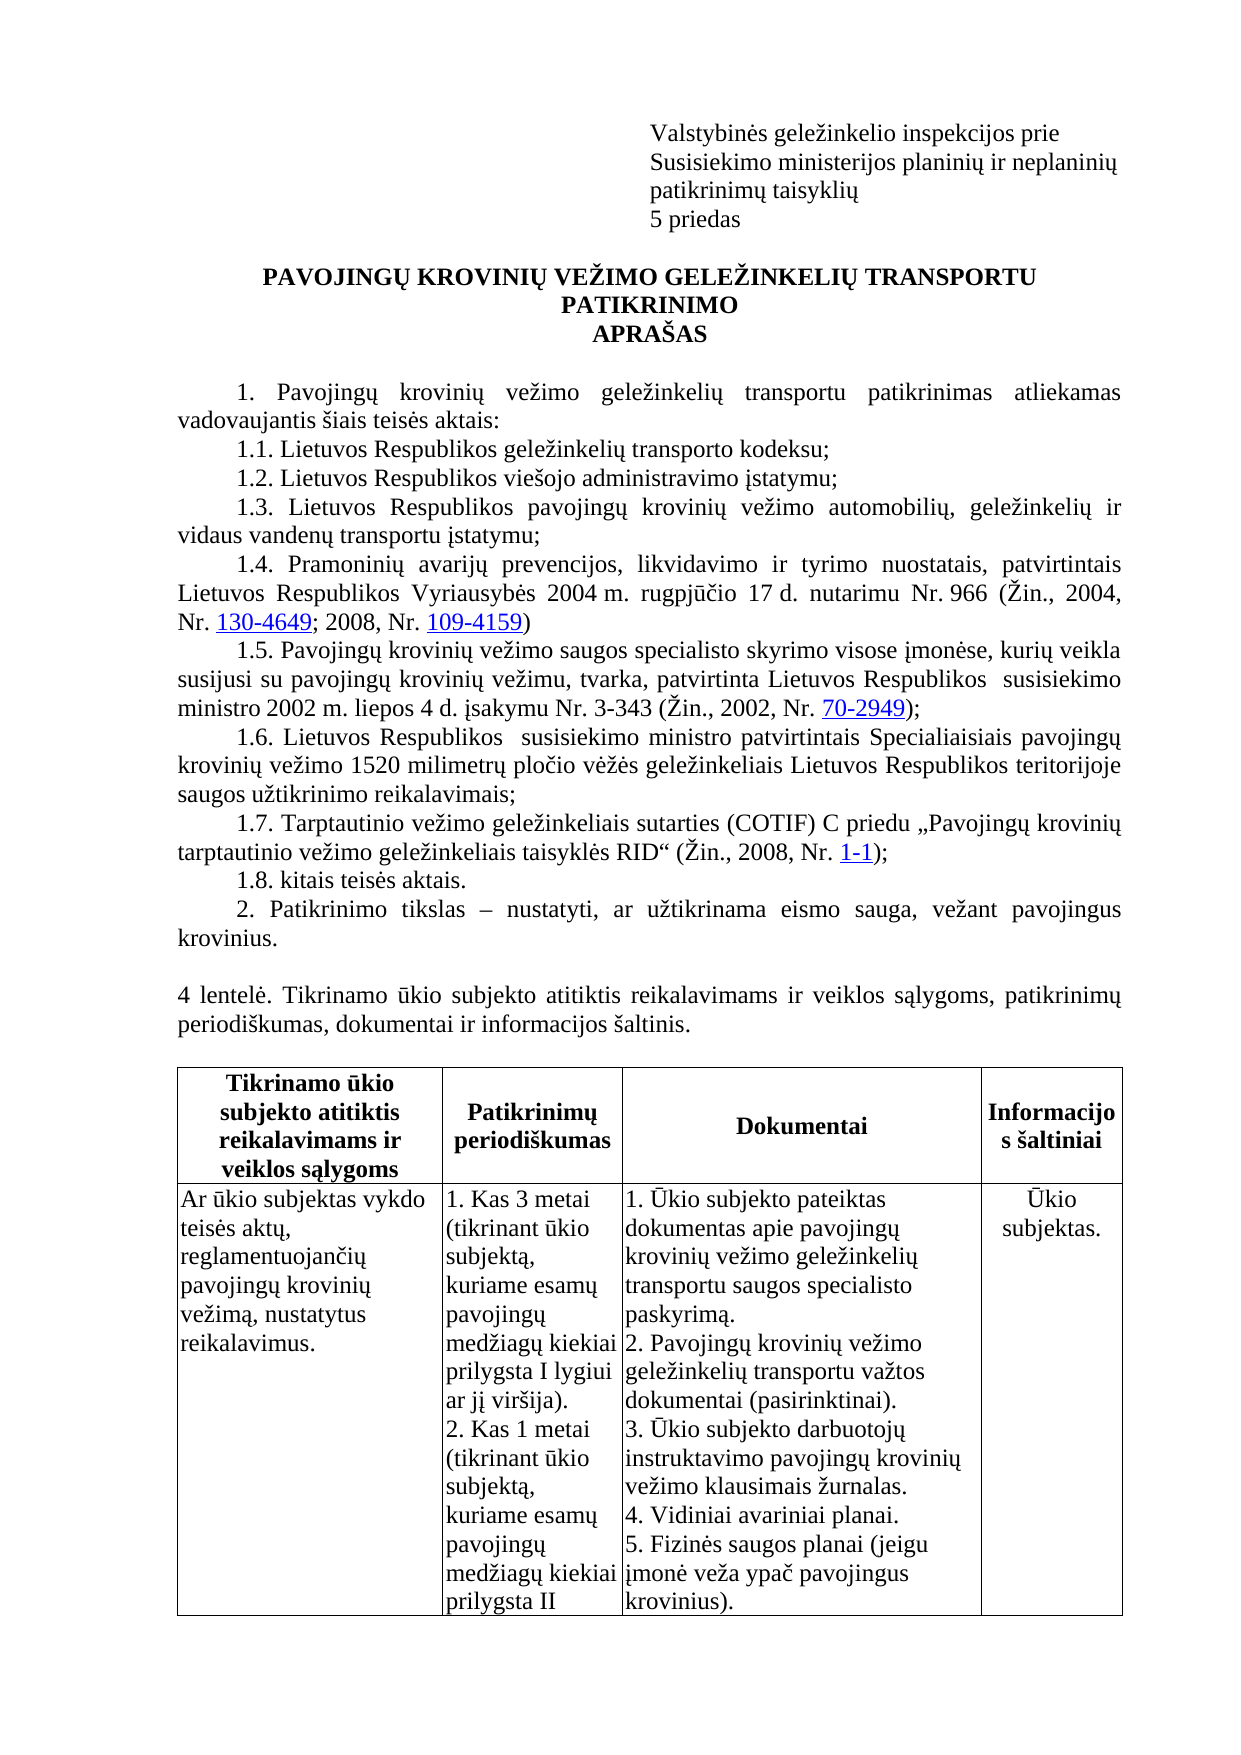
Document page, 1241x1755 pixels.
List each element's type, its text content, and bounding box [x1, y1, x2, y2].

table_header Patikrinimų periodiškumas [443, 1068, 622, 1183]
table_cell Ūkio subjektas. [982, 1184, 1122, 1615]
text 1.1. Lietuvos Respublikos geležinkelių transporto kodeksu; [177, 434, 1122, 463]
table_cell 1. Kas 3 metai (tikrinant ūkio subjektą, kuriame esamų pavojingų medžiagų kiekiai prilygsta I lygiui ar jį viršija). 2. Kas 1 metai (tikrinant ūkio subjektą, kuriame esamų pavojingų medžiagų kiekiai prilygsta II [443, 1184, 622, 1615]
text pavojingų krovinių vežimo geležinkelių transportU patikrinimo [177, 262, 1122, 319]
text 1.6. Lietuvos Respublikos susisiekimo ministro patvirtintais Specialiaisiais pavojingų krovinių vežimo 1520 milimetrų pločio vėžės geležinkeliais Lietuvos Respublikos teritorijoje saugos užtikrinimo reikalavimais; [177, 722, 1122, 808]
table_cell 1. Ūkio subjekto pateiktas dokumentas apie pavojingų krovinių vežimo geležinkelių transportu saugos specialisto paskyrimą. 2. Pavojingų krovinių vežimo geležinkelių transportu važtos dokumentai (pasirinktinai). 3. Ūkio subjekto darbuotojų instruktavimo pavojingų krovinių vežimo klausimais žurnalas. 4. Vidiniai avariniai planai. 5. Fizinės saugos planai (jeigu įmonė veža ypač pavojingus krovinius). [623, 1184, 981, 1615]
text 1. Pavojingų krovinių vežimo geležinkelių transportu patikrinimas atliekamas vadovaujantis šiais teisės aktais: [177, 377, 1122, 434]
text 5 priedas [649, 204, 1122, 233]
text 1.4. Pramoninių avarijų prevencijos, likvidavimo ir tyrimo nuostatais, patvirtintais Lietuvos Respublikos Vyriausybės 2004 m. rugpjūčio 17 d. nutarimu Nr. 966 (Žin., 2004, Nr. 130-4649; 2008, Nr. 109-4159) [177, 549, 1122, 636]
table_cell Ar ūkio subjektas vykdo teisės aktų, reglamentuojančių pavojingų krovinių vežimą, nustatytus reikalavimus. [178, 1184, 442, 1615]
text 1.2. Lietuvos Respublikos viešojo administravimo įstatymu; [177, 463, 1122, 492]
text 1.8. kitais teisės aktais. [177, 866, 1122, 894]
table_header Informacijos šaltiniai [982, 1068, 1122, 1183]
text 1.5. Pavojingų krovinių vežimo saugos specialisto skyrimo visose įmonėse, kurių veikla susijusi su pavojingų krovinių vežimu, tvarka, patvirtinta Lietuvos Respublikos susisiekimo ministro 2002 m. liepos 4 d. įsakymu Nr. 3-343 (Žin., 2002, Nr. 70-2949); [177, 636, 1122, 722]
text 2. Patikrinimo tikslas – nustatyti, ar užtikrinama eismo sauga, vežant pavojingus krovinius. [177, 894, 1122, 952]
text 4 lentelė. Tikrinamo ūkio subjekto atitiktis reikalavimams ir veiklos sąlygoms, patikrinimų periodiškumas, dokumentai ir informacijos šaltinis. [177, 981, 1122, 1038]
text Valstybinės geležinkelio inspekcijos prie [649, 118, 1122, 147]
text patikrinimų taisyklių [649, 176, 1122, 204]
table_header Tikrinamo ūkio subjekto atitiktis reikalavimams ir veiklos sąlygoms [178, 1068, 442, 1183]
text Susisiekimo ministerijos planinių ir neplaninių [649, 147, 1122, 176]
text 1.7. Tarptautinio vežimo geležinkeliais sutarties (COTIF) C priedu „Pavojingų krovinių tarptautinio vežimo geležinkeliais taisyklės RID“ (Žin., 2008, Nr. 1-1); [177, 808, 1122, 866]
text APRAŠAS [177, 319, 1122, 348]
text 1.3. Lietuvos Respublikos pavojingų krovinių vežimo automobilių, geležinkelių ir vidaus vandenų transportu įstatymu; [177, 492, 1122, 549]
table_header Dokumentai [623, 1068, 981, 1183]
